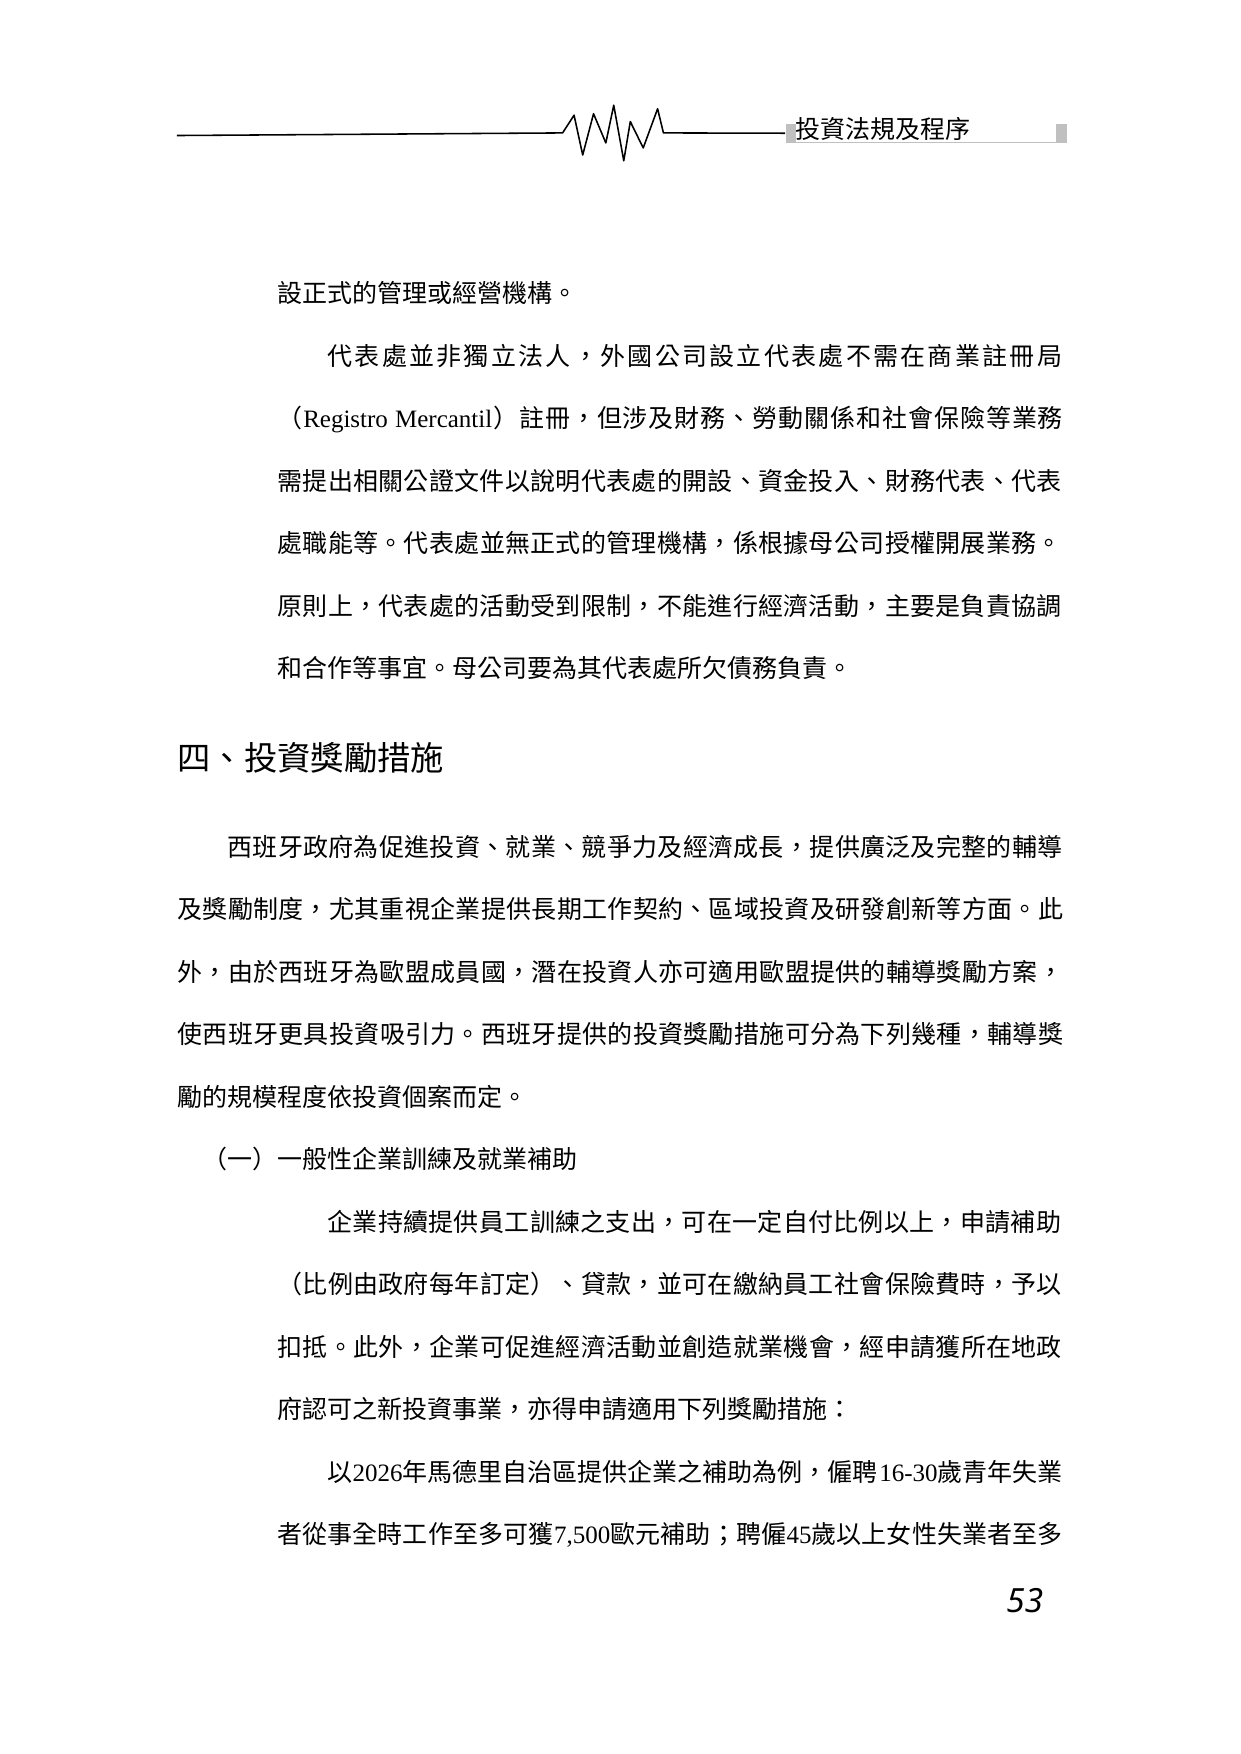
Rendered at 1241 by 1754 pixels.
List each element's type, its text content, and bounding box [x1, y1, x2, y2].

text 企業持續提供員工訓練之支出，可在一定自付比例以上，申請補助（比例由政府每年訂定）、貸款，並可在繳納員工社會保險費時，予以扣抵。此外，企業可促進經濟活動並創造就業機會，經申請獲所在地政府認可之新投資事業，亦得申請適用下列獎勵措施： [277, 1179, 1063, 1429]
text 設正式的管理或經營機構。 [277, 250, 1063, 313]
text 西班牙政府為促進投資、就業、競爭力及經濟成長，提供廣泛及完整的輔導及獎勵制度，尤其重視企業提供長期工作契約、區域投資及研發創新等方面。此外，由於西班牙為歐盟成員國，潛在投資人亦可適用歐盟提供的輔導獎勵方案，使西班牙更具投資吸引力。西班牙提供的投資獎勵措施可分為下列幾種，輔導獎勵的規模程度依投資個案而定。 [177, 804, 1063, 1116]
text （一）一般性企業訓練及就業補助 [202, 1116, 1063, 1179]
text 四、投資獎勵措施 [177, 714, 1063, 777]
text 代表處並非獨立法人，外國公司設立代表處不需在商業註冊局（Registro Mercantil）註冊，但涉及財務、勞動關係和社會保險等業務需提出相關公證文件以說明代表處的開設、資金投入、財務代表、代表處職能等。代表處並無正式的管理機構，係根據母公司授權開展業務。原則上，代表處的活動受到限制，不能進行經濟活動，主要是負責協調和合作等事宜。母公司要為其代表處所欠債務負責。 [277, 313, 1063, 688]
text 以2026年馬德里自治區提供企業之補助為例，僱聘16-30歲青年失業者從事全時工作至多可獲7,500歐元補助；聘僱45歲以上女性失業者至多 [277, 1429, 1063, 1554]
